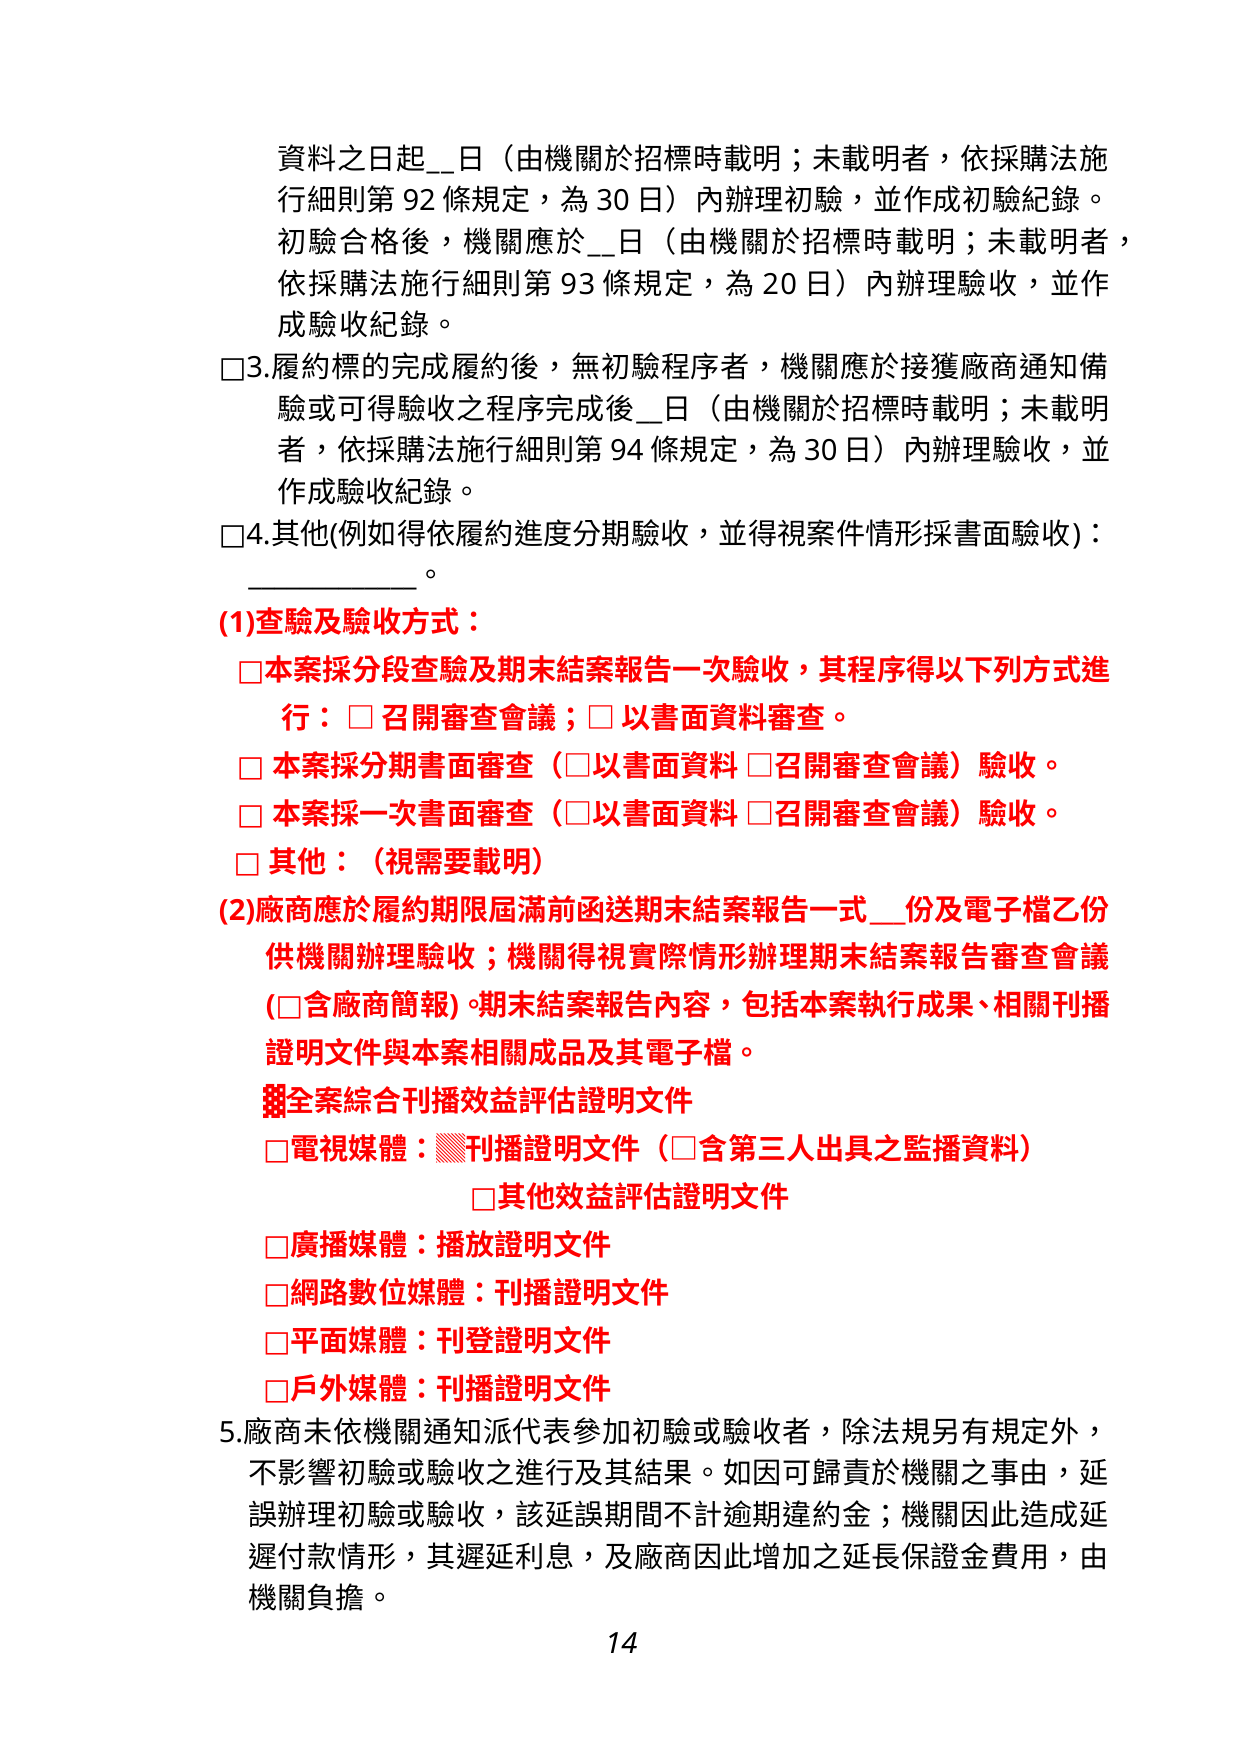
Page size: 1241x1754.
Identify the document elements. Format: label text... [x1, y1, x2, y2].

text □3.履約標的完成履約後，無初驗程序者，機關應於接獲廠商通知備驗或可得驗收之程序完成後__日（由機關於招標時載明；未載明者，依採購法施行細則第94條規定，為30日）內辦理驗收，並作成驗收紀錄。 [218, 344, 1110, 511]
text □其他效益評估證明文件 [366, 1169, 1110, 1217]
text □本案採分段查驗及期末結案報告一次驗收，其程序得以下列方式進行： □ 召開審查會議；□ 以書面資料審查。 [237, 642, 1110, 738]
text (2)廠商應於履約期限屆滿前函送期末結案報告一式___份及電子檔乙份供機關辦理驗收；機關得視實際情形辦理期末結案報告審查會議(□含廠商簡報)。期末結案報告內容，包括本案執行成果、相關刊播證明文件與本案相關成品及其電子檔。 [219, 882, 1110, 1073]
text □ 本案採分期書面審查（□以書面資料 □召開審查會議）驗收。 [237, 738, 1110, 786]
text □ 其他：（視需要載明） [233, 834, 1110, 882]
text □2.履約標的完成履約後，有初驗程序者，廠商應於完成履約後__日（由機關於招標時載明；未載明者，依採購法施行細則第92條規定，為7日）內，將相關資料送請機關審核。機關應於收受全部資料之日起__日（由機關於招標時載明；未載明者，依採購法施行細則第92條規定，為30日）內辦理初驗，並作成初驗紀錄。初驗合格後，機關應於__日（由機關於招標時載明；未載明者，依採購法施行細則第93條規定，為20日）內辦理驗收，並作成驗收紀錄。 [218, 136, 1110, 344]
text □平面媒體：刊登證明文件 [263, 1313, 1110, 1361]
text □網路數位媒體：刊播證明文件 [263, 1265, 1110, 1313]
text ▓全案綜合刊播效益評估證明文件 [263, 1073, 1110, 1121]
text 5.廠商未依機關通知派代表參加初驗或驗收者，除法規另有規定外，不影響初驗或驗收之進行及其結果。如因可歸責於機關之事由，延誤辦理初驗或驗收，該延誤期間不計逾期違約金；機關因此造成延遲付款情形，其遲延利息，及廠商因此增加之延長保證金費用，由機關負擔。 [218, 1409, 1110, 1617]
text □廣播媒體：播放證明文件 [263, 1217, 1110, 1265]
text □ 本案採一次書面審查（□以書面資料 □召開審查會議）驗收。 [237, 786, 1110, 834]
text □電視媒體：▓刊播證明文件（□含第三人出具之監播資料） [263, 1121, 1110, 1169]
text (1)查驗及驗收方式： [219, 594, 1110, 642]
text □戶外媒體：刊播證明文件 [263, 1361, 1110, 1409]
text □4.其他(例如得依履約進度分期驗收，並得視案件情形採書面驗收)：_____________。 [218, 511, 1110, 594]
